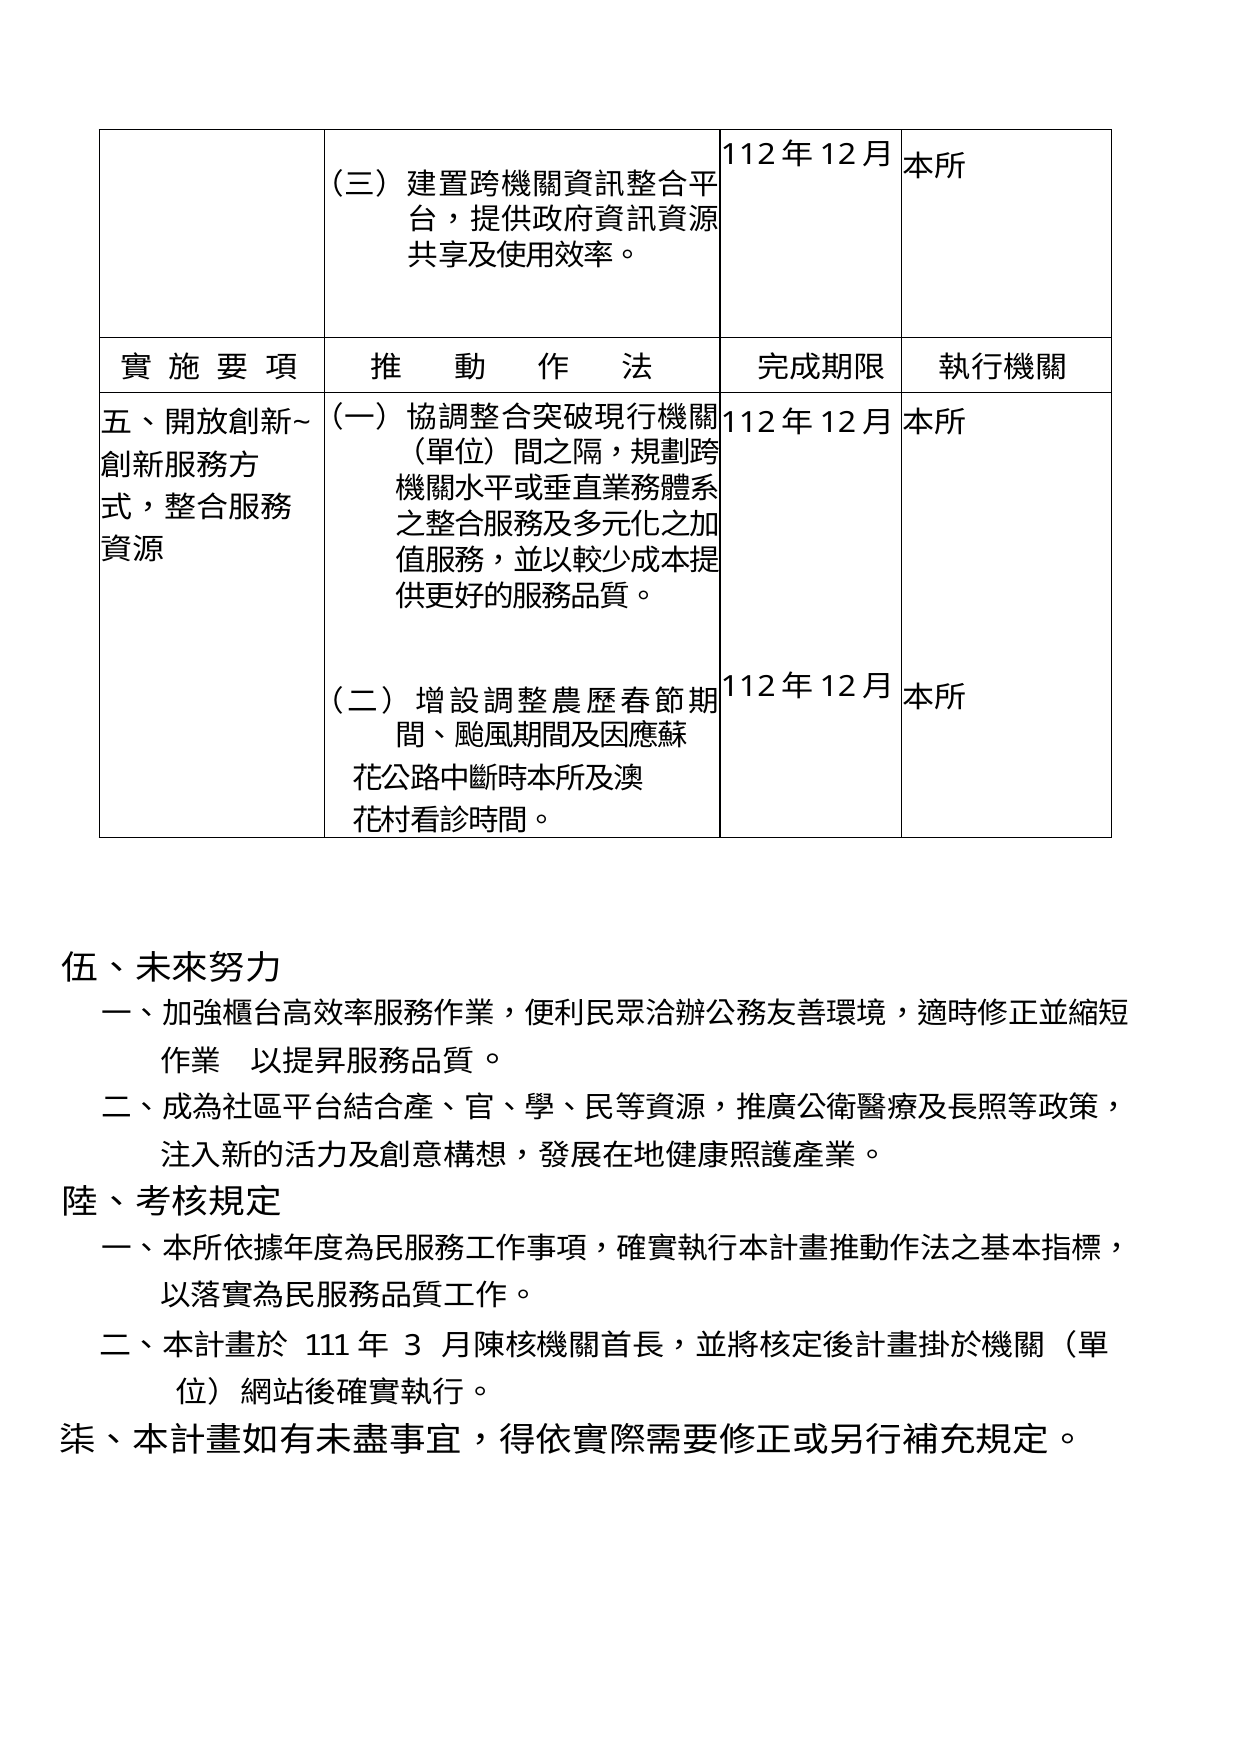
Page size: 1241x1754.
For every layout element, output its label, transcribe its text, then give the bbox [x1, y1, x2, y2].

table_cell 實 施 要 項 [100, 338, 324, 392]
text 二、成為社區平台結合產、官、學、民等資源，推廣公衛醫療及長照等政策，注入新的活力及創意構想，發展在地健康照護產業。 [101, 1083, 1152, 1173]
table_cell 本所 [902, 130, 1111, 337]
text 位）網站後確實執行。 [99, 1365, 1163, 1412]
table_cell 112年12月 [721, 130, 901, 337]
text 一、本所依據年度為民服務工作事項，確實執行本計畫推動作法之基本指標，以落實為民服務品質工作。 [101, 1224, 1152, 1314]
table_cell （一）協調整合突破現行機關（單位）間之隔，規劃跨機關水平或垂直業務體系之整合服務及多元化之加值服務，並以較少成本提供更好的服務品質。 （二）增設調整農歷春節期 間、颱風期間及因應蘇 花公路中斷時本所及澳 花村看診時間。 [325, 393, 719, 837]
table_cell 112年12月 112年12月 [721, 393, 901, 837]
table_cell 三、服務評價~ 探查民意趨勢， 建立顧客關係 四、服務量能~ 豐 富 服 務 資訊，促進網路溝通 [100, 130, 324, 337]
text 一、加強櫃台高效率服務作業，便利民眾洽辦公務友善環境，適時修正並縮短作業 以提昇服務品質。 [101, 990, 1152, 1081]
table_cell 五、開放創新~創新服務方式，整合服務資源 [100, 393, 324, 837]
table_cell 推 動 作 法 [325, 338, 719, 392]
table_cell (一)建立民眾抱怨處理機制，減少處理時間成本，降低民眾抱頻率。 (二)提供民眾建言及陳情管道（首長或單位電子信箱及書等），審慎、迅速、正確地處理問題。 (三)建立「常見問題集」管 理機制，轉換民眾意見成為服務政策或措施。 (四)每月定期召開所務會 議，針對所內各項業務 缺失及建議事項共同討論、協調，以提升為民服務品質。 （一）實施資訊公開申請，充實施政資料，隨時提供最新服務及活動訊息，提供民眾知的功能服務。 （二）規劃建置多元化電子參與管道（如臉書、 留言板、線上論壇、網路投票等），提供民眾友善網路溝通環境。 （三）建置跨機關資訊整合平台，提供政府資訊資源共享及使用效率。 [325, 130, 719, 337]
table_cell 執行機關 [902, 338, 1111, 392]
text 二、本計畫於 111年 3 月陳核機關首長，並將核定後計畫掛於機關（單 [99, 1318, 1163, 1365]
table_cell 完成期限 [721, 338, 901, 392]
subtitle 柒、本計畫如有未盡事宜，得依實際需要修正或另行補充規定。 [59, 1413, 1163, 1461]
subtitle 陸、考核規定 [62, 1179, 1163, 1222]
text 伍、未來努力 [62, 946, 1163, 988]
table_cell 本所 本所 [902, 393, 1111, 837]
